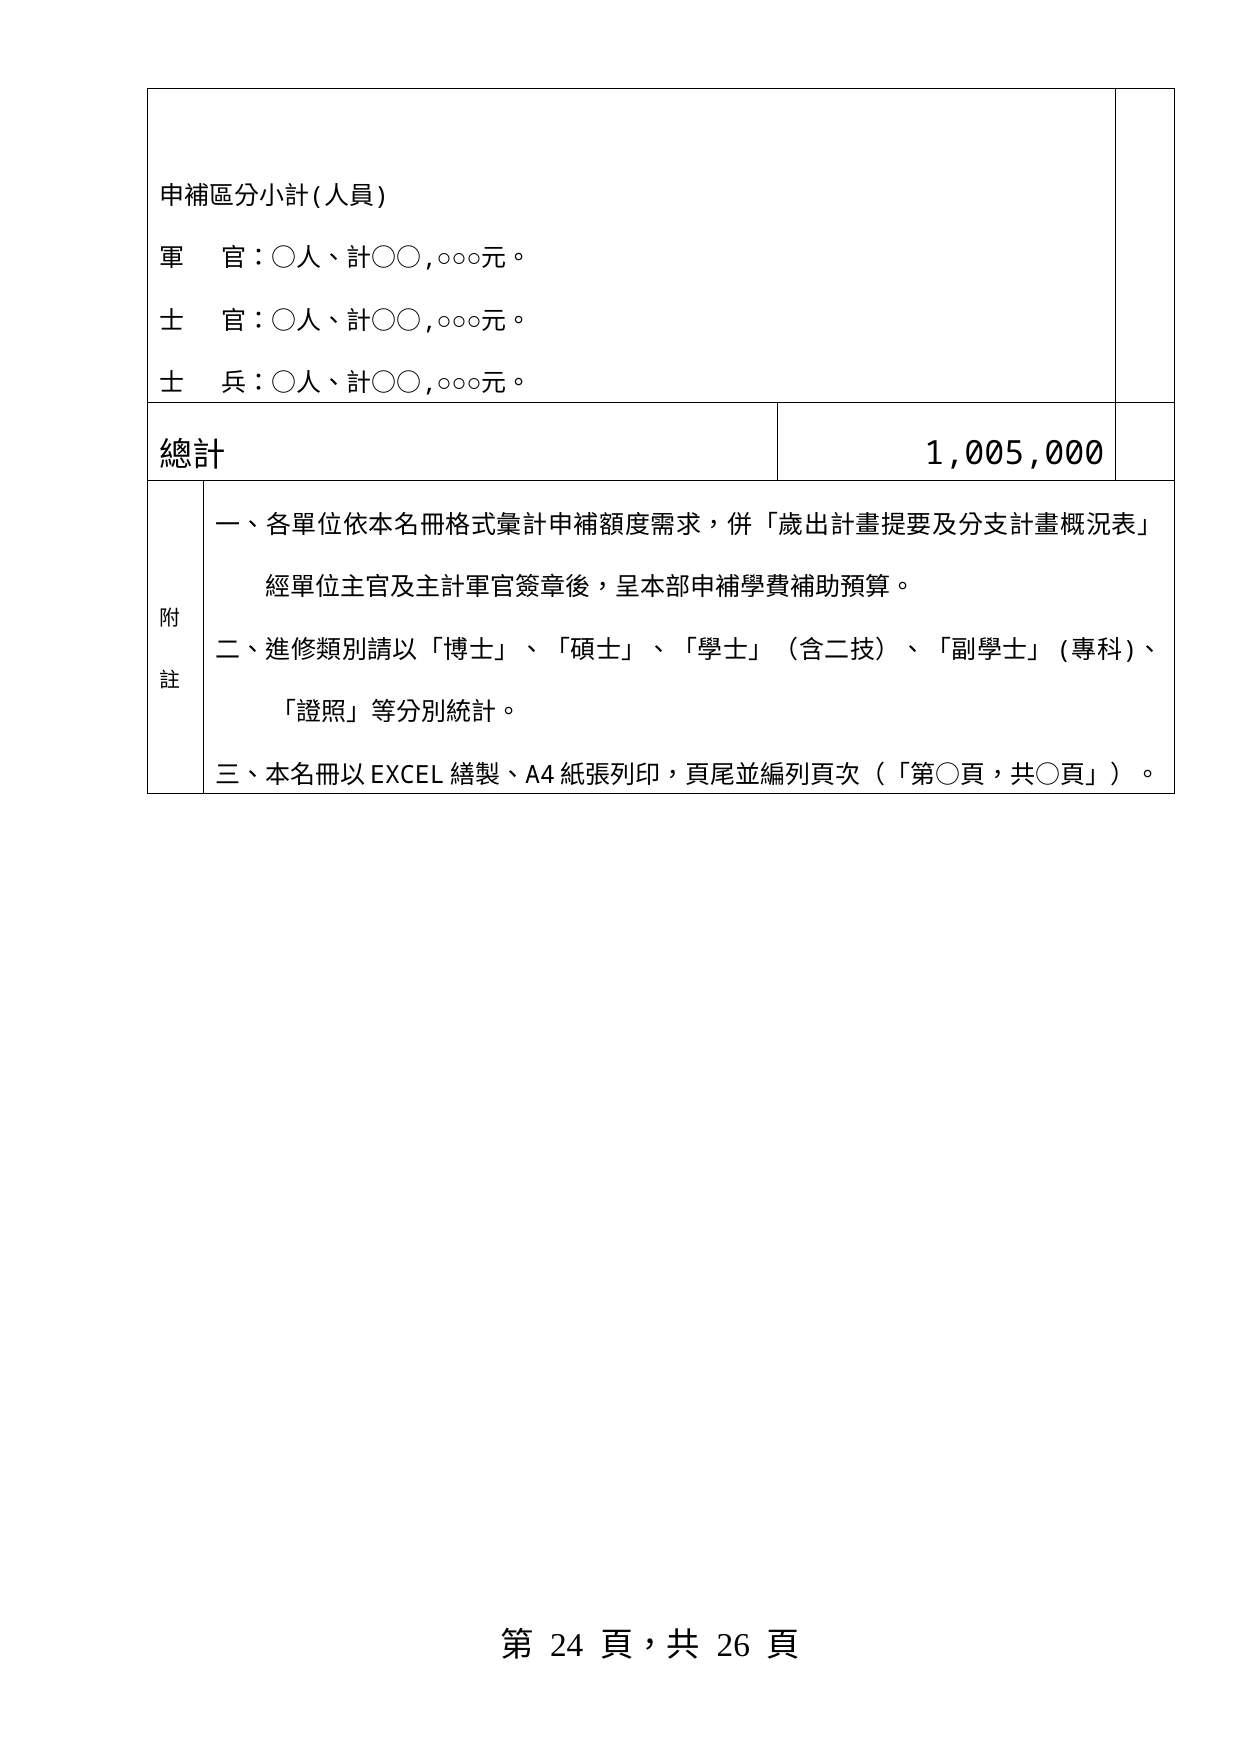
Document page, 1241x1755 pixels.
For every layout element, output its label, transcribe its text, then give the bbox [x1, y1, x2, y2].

table_cell 總計 [148, 403, 777, 480]
table_cell 一、各單位依本名冊格式彙計申補額度需求，併「歲出計畫提要及分支計畫概況表」經單位主官及主計軍官簽章後，呈本部申補學費補助預算。 二、進修類別請以「博士」、「碩士」、「學士」（含二技）、「副學士」(專科)、「證照」等分別統計。 三、本名冊以EXCEL繕製、A4紙張列印，頁尾並編列頁次（「第○頁，共○頁」）。 [204, 481, 1174, 793]
table_cell [1116, 89, 1174, 402]
table_cell 申補區分小計(人員) 軍 官：○人、計○○,○○○元。 士 官：○人、計○○,○○○元。 士 兵：○人、計○○,○○○元。 [148, 89, 1115, 402]
table_cell 附註 [148, 481, 203, 793]
table_cell [1116, 403, 1174, 480]
table_cell 1,005,000 [778, 403, 1115, 480]
